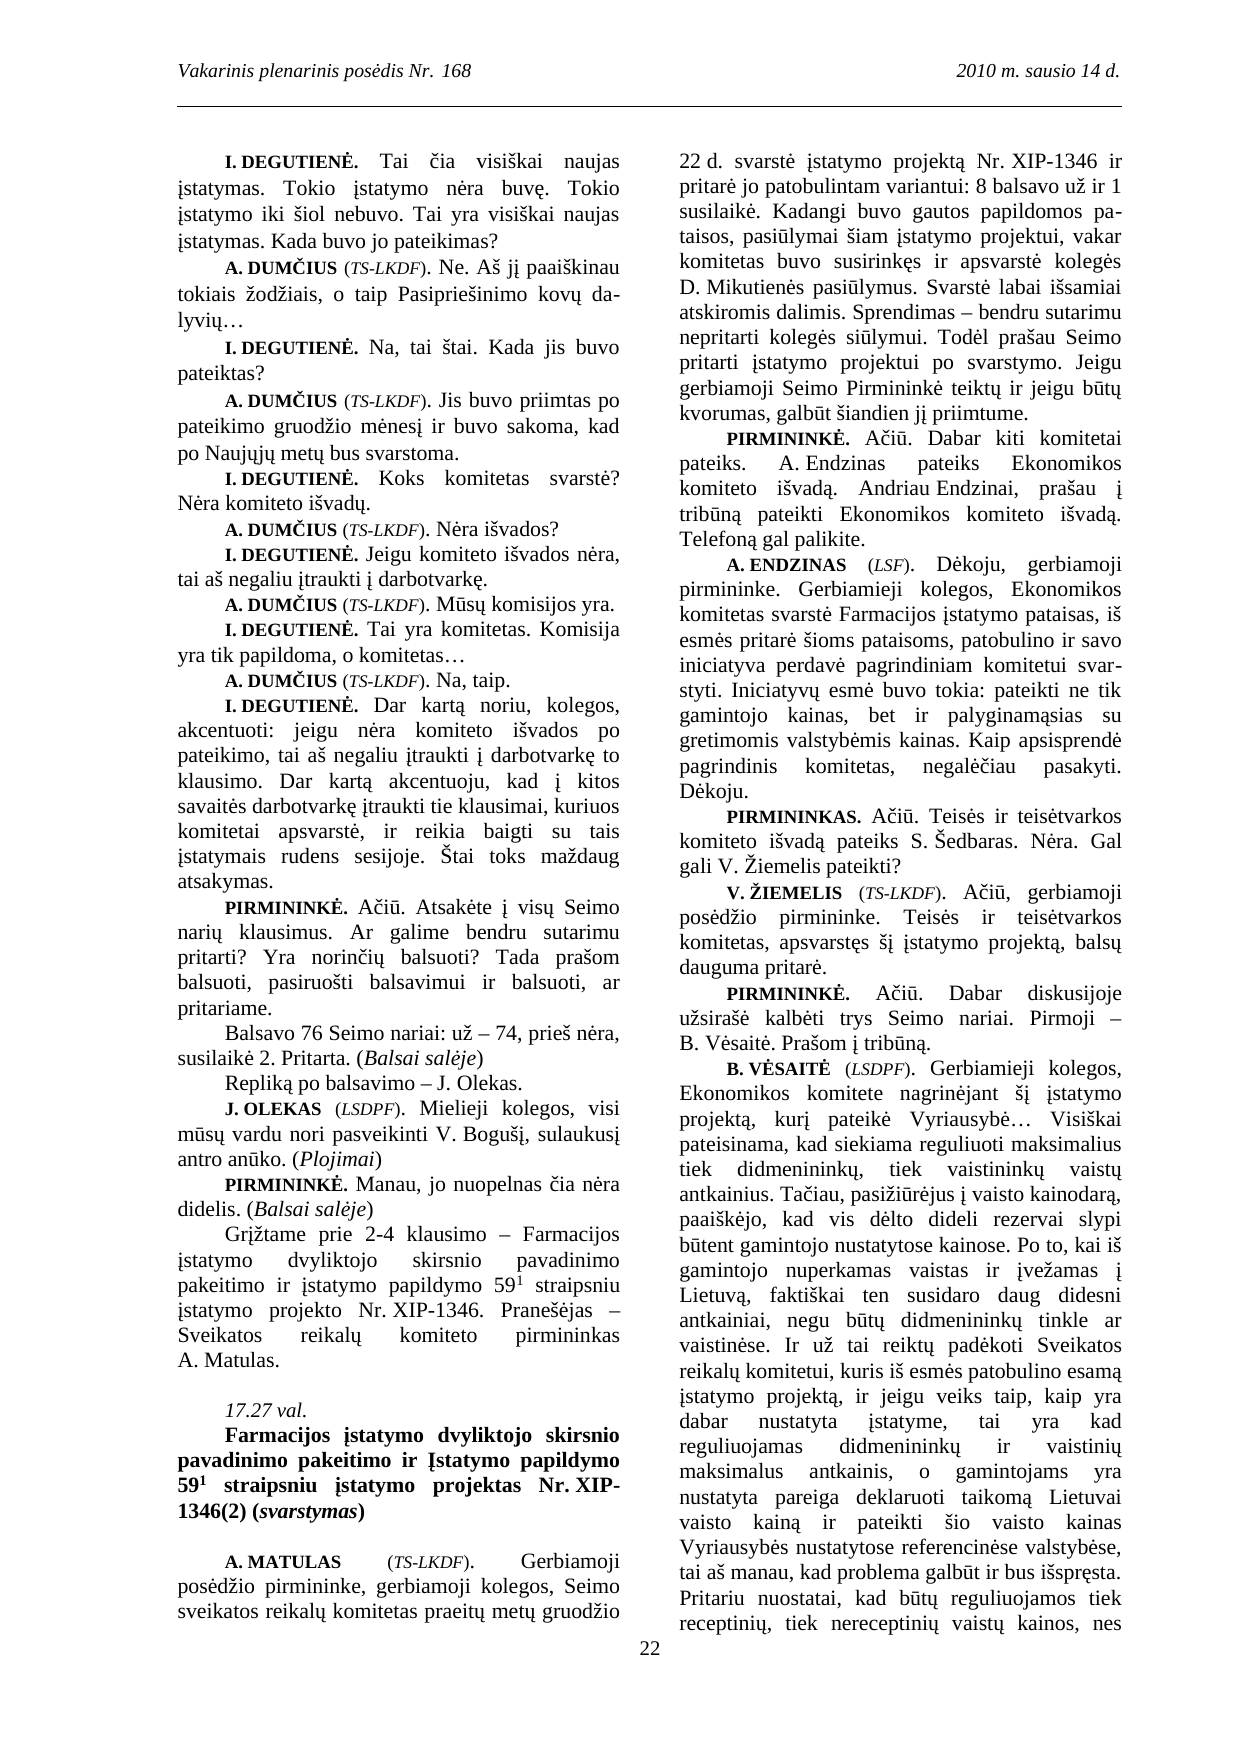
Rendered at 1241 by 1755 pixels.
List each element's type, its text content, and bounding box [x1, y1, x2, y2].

text B. VĖSAITĖ (LSDPF). Gerbiamieji kolegos, Ekonomikos komitete nagrinėjant šį įstatymo projektą, kurį pateikė Vyriausybė… Visiškai patei­sinama, kad siekiama reguliuoti maksimalius tiek didmenininkų, tiek vaistininkų vaistų antkainius. Tačiau, pasižiūrėjus į vaisto kainodarą, paaiškėjo, kad vis dėlto dideli rezervai slypi būtent gamin­tojo nustatytose kainose. Po to, kai iš gamintojo nuperkamas vaistas ir įvežamas į Lietuvą, faktiškai ten susidaro daug didesni antkainiai, negu būtų didmenininkų tinkle ar vaistinėse. Ir už tai rei­ktų padėkoti Sveikatos reikalų komitetui, kuris iš esmės patobulino esamą įstatymo projektą, ir jeigu veiks taip, kaip yra dabar nustatyta įstatyme, tai yra kad reguliuojamas didmenininkų ir vaistinių maksimalus antkainis, o gamintojams yra nustatyta pareiga deklaruoti taikomą Lietuvai vaisto kainą ir pateikti šio vaisto kainas Vyriausybės nu­statytose referencinėse valstybėse, tai aš manau, kad problema galbūt ir bus išspręsta. Pritariu nuostatai, kad būtų reguliuojamos tiek receptinių, tiek nereceptinių vaistų kainos, nes [679, 1055, 1122, 1635]
text A. DUMČIUS (TS-LKDF). Ne. Aš jį paaiškinau tokiais žodžiais, o taip Pasipriešinimo kovų da­lyvių… [177, 253, 620, 333]
text A. DUMČIUS (TS-LKDF). Jis buvo priimtas po pateikimo gruodžio mėnesį ir buvo sakoma, kad po Naujųjų metų bus svarstoma. [177, 386, 620, 465]
text I. DEGUTIENĖ. Na, tai štai. Kada jis buvo pateiktas? [177, 333, 620, 386]
text I. DEGUTIENĖ. Dar kartą noriu, kolegos, akcentuoti: jeigu nėra komiteto išvados po pateikimo, tai aš negaliu įtraukti į darbotvarkę to klau­simo. Dar kartą akcentuoju, kad į kitos savaitės darbotvarkę įtraukti tie klausimai, kuriuos komitetai apsvarstė, ir reikia baigti su tais įstatymais rudens sesijoje. Štai toks maždaug atsakymas. [177, 692, 620, 894]
text V. ŽIEMELIS (TS-LKDF). Ačiū, gerbiamoji po­sėdžio pirmininke. Teisės ir teisėtvarkos komitetas, apsvarstęs šį įstatymo projektą, balsų dauguma pritarė. [679, 879, 1122, 979]
text PIRMININKĖ. Manau, jo nuopelnas čia nėra didelis. (Balsai salėje) [177, 1171, 620, 1221]
text PIRMININKAS. Ačiū. Teisės ir teisėtvarkos komiteto išvadą pateiks S. Šedbaras. Nėra. Gal ga­li V. Žiemelis pateikti? [679, 803, 1122, 879]
text A. MATULAS (TS-LKDF). Gerbiamoji posėdžio pirmininke, gerbiamoji kolegos, Seimo sveikatos reikalų komitetas praeitų metų gruodžio [177, 1548, 620, 1624]
text PIRMININKĖ. Ačiū. Dabar kiti komitetai pateiks. A. Endzinas pateiks Ekonomikos komiteto išvadą. Andriau Endzinai, prašau į tribūną pateikti Ekonomikos komiteto išvadą. Telefoną gal pa­likite. [679, 425, 1122, 551]
text Repliką po balsavimo – J. Olekas. [177, 1070, 620, 1095]
text I. DEGUTIENĖ. Tai čia visiškai naujas įstatymas. Tokio įstatymo nėra buvę. Tokio įstatymo iki šiol nebuvo. Tai yra visiškai naujas įstatymas. Kada buvo jo pateikimas? [177, 148, 620, 253]
text Grįžtame prie 2-4 klausimo – Farmacijos įstatymo dvyliktojo skirsnio pavadinimo pakeitimo ir įstatymo papildymo 591 straipsniu įstatymo projekto Nr. XIP-1346. Pranešėjas – Sveikatos rei­kalų komiteto pirmininkas A. Matulas. [177, 1221, 620, 1373]
text A. DUMČIUS (TS-LKDF). Na, taip. [177, 667, 620, 692]
text I. DEGUTIENĖ. Tai yra komitetas. Komisija yra tik papildoma, o komitetas… [177, 616, 620, 667]
text PIRMININKĖ. Ačiū. Atsakėte į visų Seimo narių klausimus. Ar galime bendru sutarimu pritarti? Yra norinčių balsuoti? Tada prašom balsuoti, pasiruošti balsavimui ir balsuoti, ar pritariame. [177, 894, 620, 1020]
text A. DUMČIUS (TS-LKDF). Mūsų komisijos yra. [177, 591, 620, 616]
text Farmacijos įstatymo dvyliktojo skirsnio pavadinimo pakeitimo ir Įstatymo papildymo 591 straipsniu įstatymo projektas Nr. XIP-1346(2) (svarstymas) [177, 1422, 620, 1523]
text A. ENDZINAS (LSF). Dėkoju, gerbiamoji pirmininke. Gerbiamieji kolegos, Ekonomikos komitetas svarstė Farmacijos įstatymo pataisas, iš esmės pritarė šioms pataisoms, patobulino ir savo iniciatyva perdavė pagrindiniam komitetui svar­styti. Iniciatyvų esmė buvo tokia: pateikti ne tik gamintojo kainas, bet ir palyginamąsias su gretimomis valstybėmis kainas. Kaip apsisprendė pagrindinis komitetas, negalėčiau pasakyti. Dėkoju. [679, 551, 1122, 803]
text PIRMININKĖ. Ačiū. Dabar diskusijoje užsirašė kalbėti trys Seimo nariai. Pirmoji – B. Vė­sai­tė. Prašom į tribūną. [679, 979, 1122, 1055]
text 17.27 val. [224, 1398, 620, 1422]
text J. OLEKAS (LSDPF). Mielieji kolegos, visi mū­sų vardu nori pasveikinti V. Bogušį, sulaukusį antro anūko. (Plojimai) [177, 1095, 620, 1171]
text I. DEGUTIENĖ. Koks komitetas svarstė? Nėra komiteto išvadų. [177, 465, 620, 516]
text I. DEGUTIENĖ. Jeigu komiteto išvados nėra, tai aš negaliu įtraukti į darbotvarkę. [177, 541, 620, 591]
text 22 d. svarstė įstatymo projektą Nr. XIP-1346 ir pritarė jo patobulintam variantui: 8 balsavo už ir 1 susilaikė. Kadangi buvo gautos papildomos pa­taisos, pasiūlymai šiam įstatymo projektui, vakar komitetas buvo susirinkęs ir apsvarstė kolegės D. Mi­kutienės pasiūlymus. Svarstė labai išsamiai atskiromis dalimis. Sprendimas – bendru sutarimu nepritarti kolegės siūlymui. Todėl prašau Seimo pritarti įstatymo projektui po svarstymo. Jeigu ger­biamoji Seimo Pirmininkė teiktų ir jeigu būtų kvorumas, galbūt šiandien jį priimtume. [679, 148, 1122, 425]
text A. DUMČIUS (TS-LKDF). Nėra išvados? [177, 516, 620, 541]
text Balsavo 76 Seimo nariai: už – 74, prieš nėra, susilaikė 2. Pritarta. (Balsai salėje) [177, 1020, 620, 1070]
